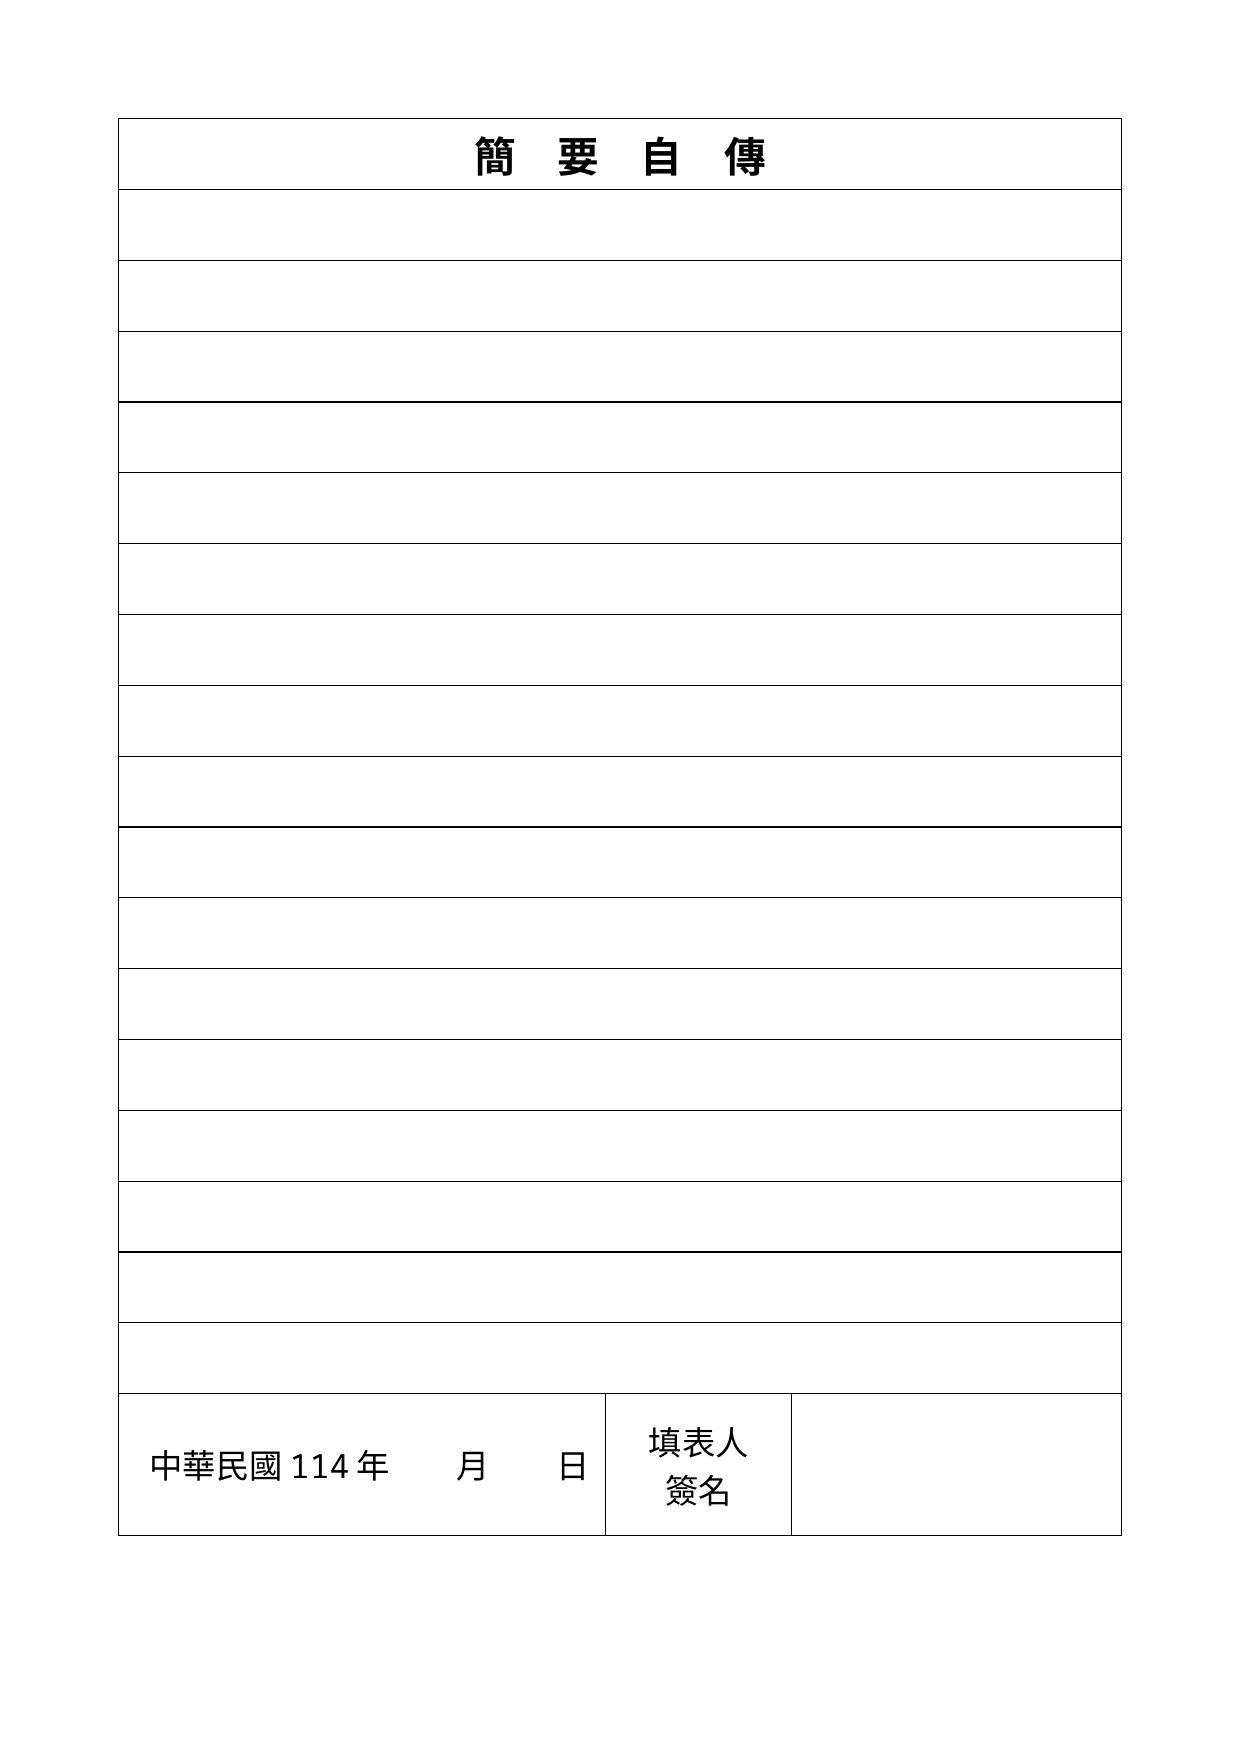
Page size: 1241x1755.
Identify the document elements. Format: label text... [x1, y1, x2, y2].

table_cell [119, 615, 1121, 685]
table_cell [119, 686, 1121, 756]
table_cell [119, 190, 1121, 260]
table_cell [119, 261, 1121, 331]
table_cell [119, 1182, 1121, 1251]
table_cell 中華民國114年 月 日 [119, 1394, 605, 1535]
table_cell [119, 473, 1121, 543]
table_cell [119, 332, 1121, 401]
table_cell [119, 403, 1121, 472]
table_cell [119, 1040, 1121, 1110]
table_cell [119, 1111, 1121, 1181]
table_cell 填表人 簽名 [606, 1394, 791, 1535]
table_cell [119, 898, 1121, 968]
table_cell [119, 544, 1121, 614]
table_header 簡 要 自 傳 [119, 119, 1121, 189]
table_cell [119, 1253, 1121, 1322]
table_cell [792, 1394, 1121, 1535]
table_cell [119, 969, 1121, 1039]
table_cell [119, 828, 1121, 897]
table_cell [119, 757, 1121, 826]
table_cell [119, 1323, 1121, 1393]
